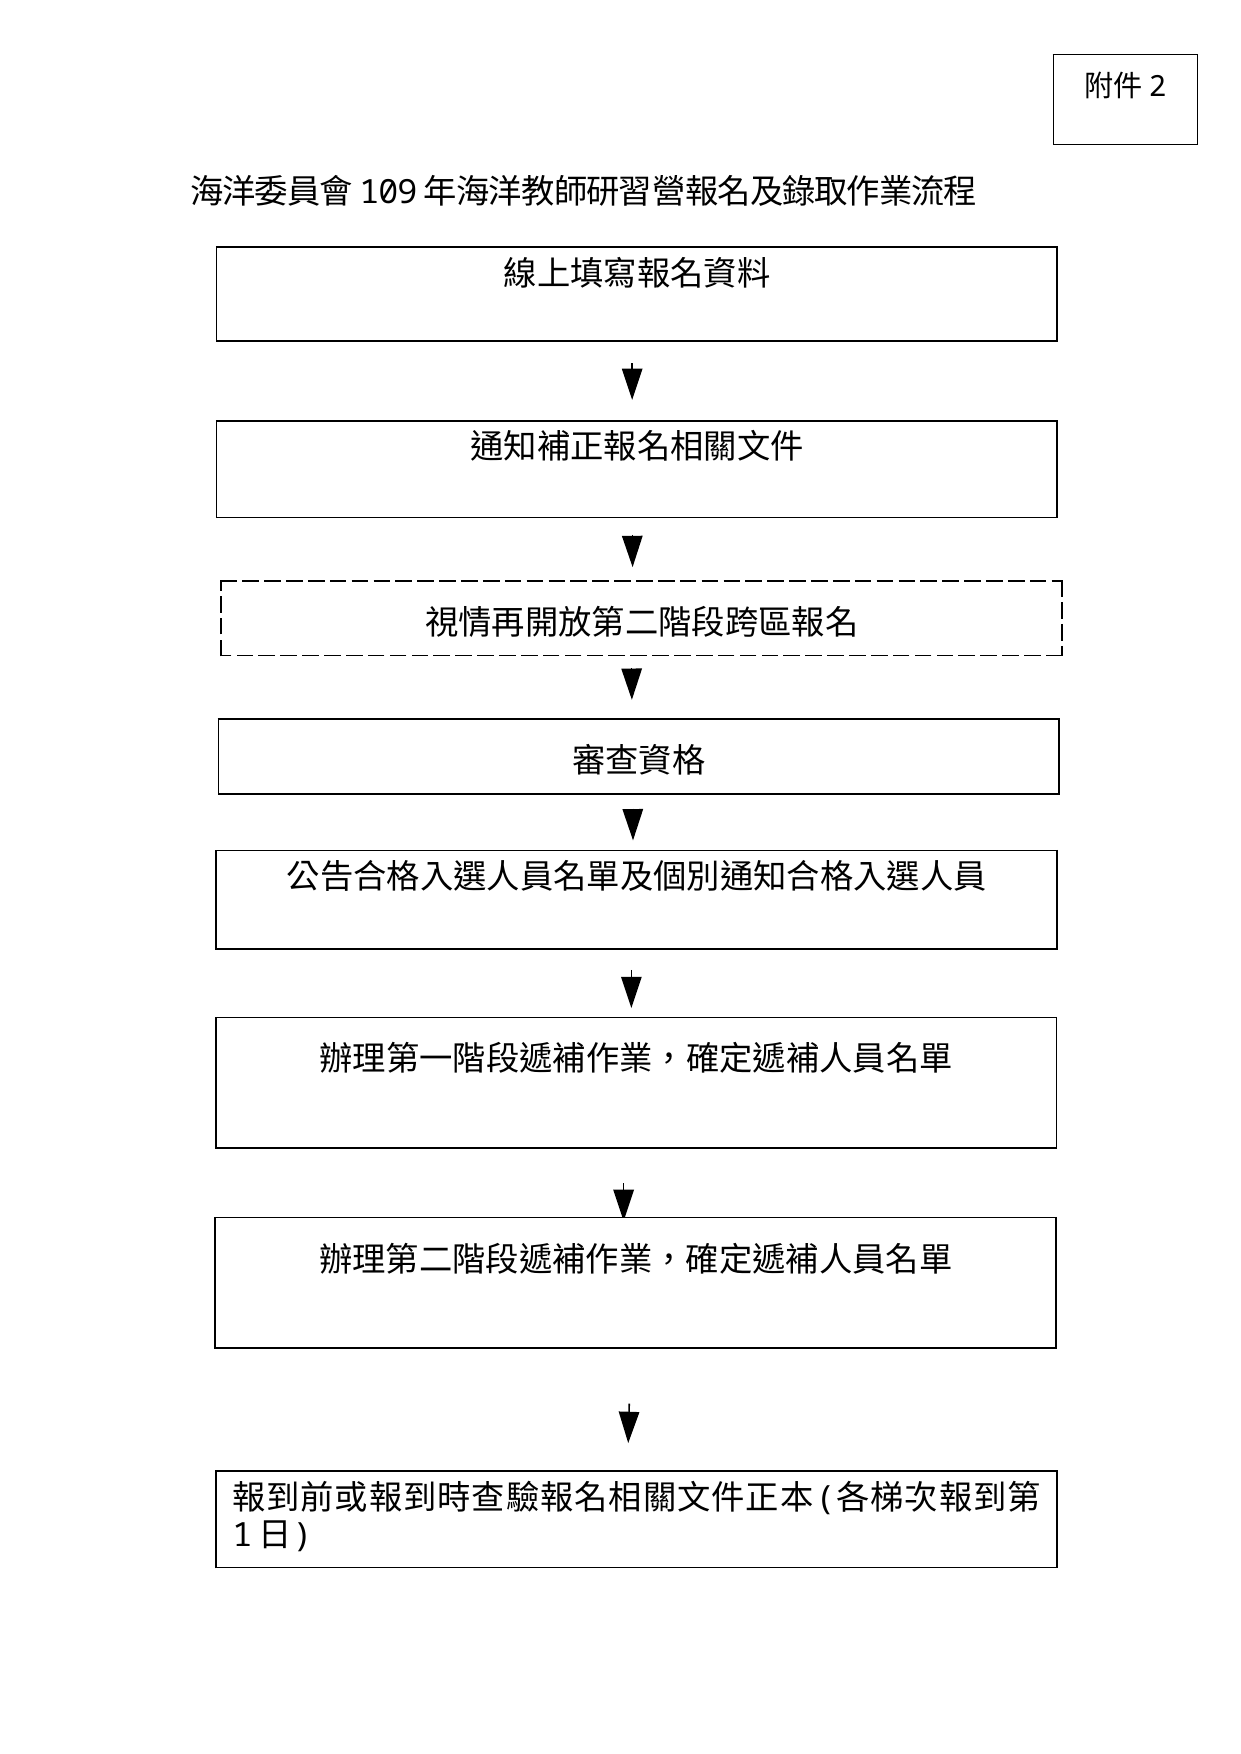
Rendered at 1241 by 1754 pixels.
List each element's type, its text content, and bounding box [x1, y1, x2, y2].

text 海洋委員會109年海洋教師研習營報名及錄取作業流程 [190, 158, 1050, 214]
text 線上填寫報名資料 [232, 255, 1041, 292]
text 視情再開放第二階段跨區報名 [237, 589, 1046, 645]
text 通知補正報名相關文件 [232, 429, 1041, 466]
text 附件2 [1069, 63, 1182, 105]
text 報到前或報到時查驗報名相關文件正本(各梯次報到第1日) [232, 1479, 1041, 1554]
text [1054, 55, 1197, 144]
text 辦理第二階段遞補作業，確定遞補人員名單 [231, 1226, 1040, 1282]
text 公告合格入選人員名單及個別通知合格入選人員 [232, 859, 1041, 896]
text 審查資格 [234, 727, 1043, 783]
text 辦理第一階段遞補作業，確定遞補人員名單 [231, 1026, 1041, 1082]
